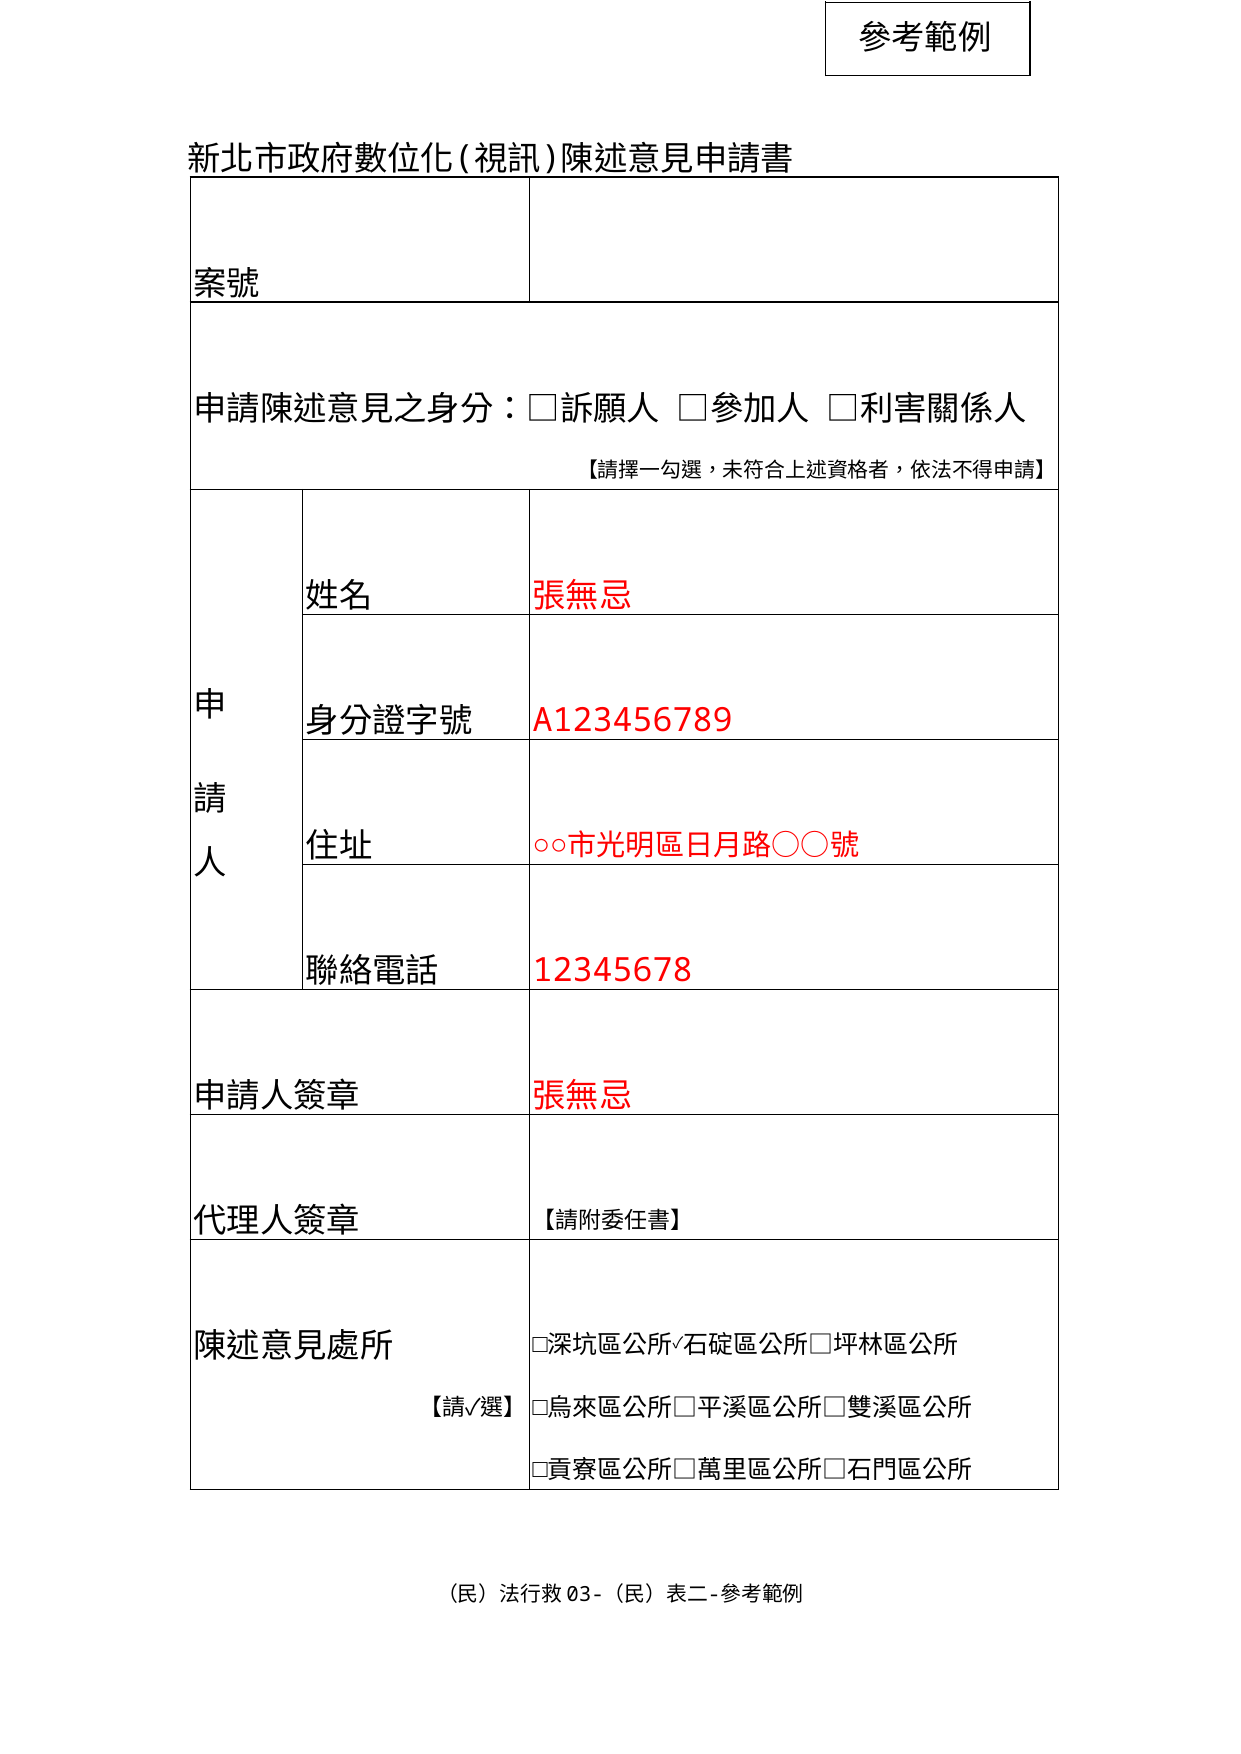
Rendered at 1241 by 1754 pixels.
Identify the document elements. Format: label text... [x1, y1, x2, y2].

text [826, 3, 1029, 75]
table_cell 申請人簽章 [191, 990, 529, 1114]
text 參考範例 [841, 11, 1014, 59]
table_cell 張無忌 [530, 990, 1058, 1114]
table_cell 代理人簽章 [191, 1115, 529, 1239]
table_cell 張無忌 [530, 490, 1058, 614]
table_cell □深坑區公所✓石碇區公所□坪林區公所 □烏來區公所□平溪區公所□雙溪區公所 □貢寮區公所□萬里區公所□石門區公所 [530, 1240, 1058, 1489]
table_cell 【請附委任書】 [530, 1115, 1058, 1239]
table_cell 申 請 人 [191, 490, 302, 989]
table_cell 姓名 [303, 490, 529, 614]
table_cell 身分證字號 [303, 615, 529, 739]
table_cell 申請陳述意見之身分：□訴願人 □參加人 □利害關係人 【請擇一勾選，未符合上述資格者，依法不得申請】 [191, 303, 1058, 489]
table_cell 12345678 [530, 865, 1058, 989]
table_cell ○○市光明區日月路○○號 [530, 740, 1058, 864]
table_cell 聯絡電話 [303, 865, 529, 989]
table_cell 住址 [303, 740, 529, 864]
table_cell A123456789 [530, 615, 1058, 739]
table_header 案號 [191, 178, 529, 301]
table_cell 陳述意見處所 【請✓選】 [191, 1240, 529, 1489]
table_header [530, 178, 1058, 301]
text 新北市政府數位化(視訊)陳述意見申請書 [187, 114, 1053, 176]
